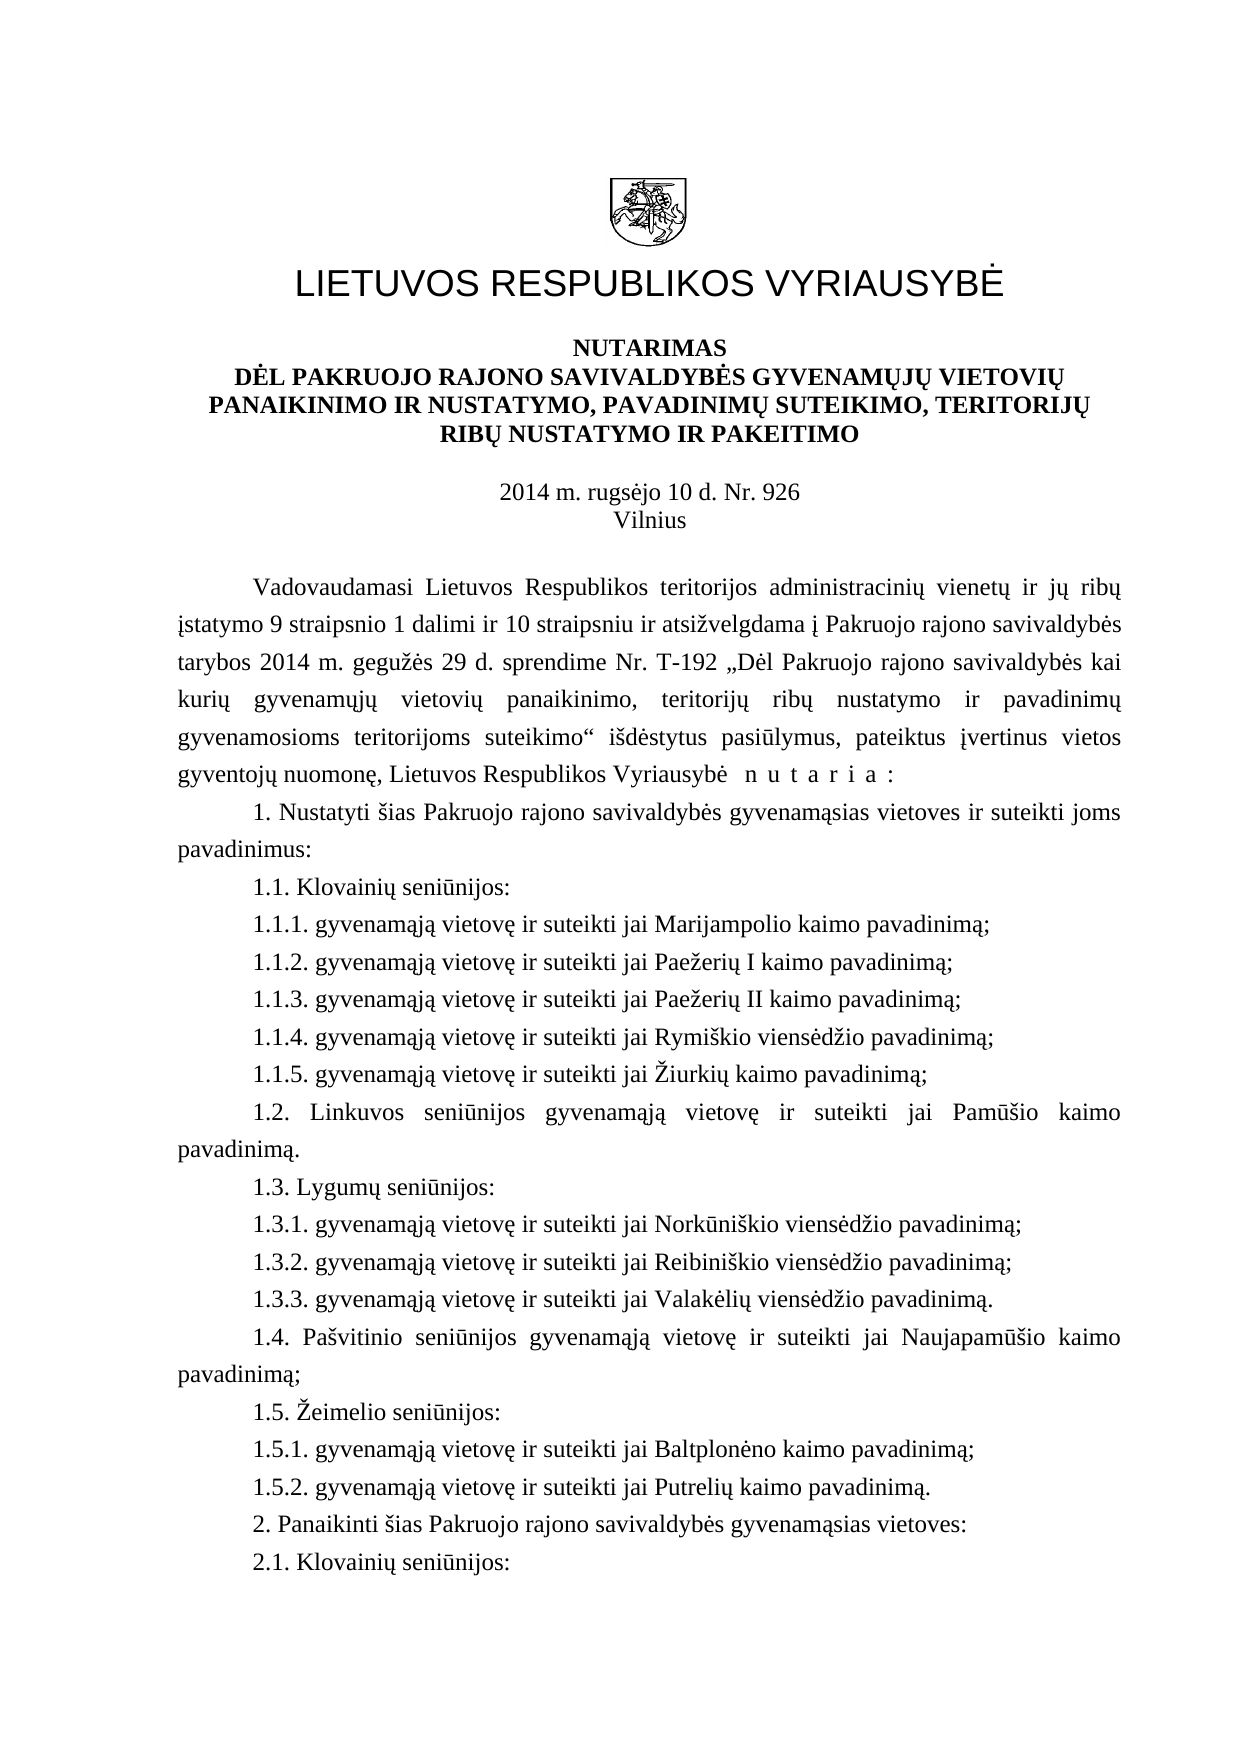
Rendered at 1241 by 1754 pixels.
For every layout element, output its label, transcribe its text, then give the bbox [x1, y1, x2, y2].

text Lietuvos Respublikos Vyriausybė [177, 261, 1122, 304]
text 1.1.1. gyvenamąją vietovę ir suteikti jai Marijampolio kaimo pavadinimą; [177, 900, 1122, 938]
text 1.1. Klovainių seniūnijos: [177, 863, 1122, 900]
text nutarimas [177, 333, 1122, 362]
text 2. Panaikinti šias Pakruojo rajono savivaldybės gyvenamąsias vietoves: [177, 1500, 1122, 1538]
text 1.1.2. gyvenamąją vietovę ir suteikti jai Paežerių I kaimo pavadinimą; [177, 938, 1122, 975]
text 1.1.4. gyvenamąją vietovę ir suteikti jai Rymiškio viensėdžio pavadinimą; [177, 1013, 1122, 1050]
text Vadovaudamasi Lietuvos Respublikos teritorijos administracinių vienetų ir jų ribų įstatymo 9 straipsnio 1 dalimi ir 10 straipsniu ir atsižvelgdama į Pakruojo rajono savivaldybės tarybos 2014 m. gegužės 29 d. sprendime Nr. T-192 „Dėl Pakruojo rajono savivaldybės kai kurių gyvenamųjų vietovių panaikinimo, teritorijų ribų nustatymo ir pavadinimų gyvenamosioms teritorijoms suteikimo“ išdėstytus pasiūlymus, pateiktus įvertinus vietos gyventojų nuomonę, Lietuvos Respublikos Vyriausybė nutaria: [177, 563, 1122, 788]
text 1.2. Linkuvos seniūnijos gyvenamąją vietovę ir suteikti jai Pamūšio kaimo pavadinimą. [177, 1088, 1122, 1163]
text 1.5.1. gyvenamąją vietovę ir suteikti jai Baltplonėno kaimo pavadinimą; [177, 1425, 1122, 1463]
text 1.4. Pašvitinio seniūnijos gyvenamąją vietovę ir suteikti jai Naujapamūšio kaimo pavadinimą; [177, 1313, 1122, 1388]
text 1. Nustatyti šias Pakruojo rajono savivaldybės gyvenamąsias vietoves ir suteikti joms pavadinimus: [177, 788, 1122, 863]
text Dėl PAKRUOJO RAJONO SAVIVALDYBĖS GYVENAMŲJŲ VIETOVIŲ PANAIKINIMO IR NUSTATYMO, PAVADINIMŲ SUTEIKIMO, TERITORIJŲ RIBŲ NUSTATYMO IR PAKEITIMO [177, 362, 1122, 448]
text 2014 m. rugsėjo 10 d. Nr. 926 Vilnius [177, 477, 1122, 534]
text 1.5. Žeimelio seniūnijos: [177, 1388, 1122, 1425]
text 1.3. Lygumų seniūnijos: [177, 1163, 1122, 1200]
text 1.3.3. gyvenamąją vietovę ir suteikti jai Valakėlių viensėdžio pavadinimą. [177, 1275, 1122, 1313]
text 1.3.2. gyvenamąją vietovę ir suteikti jai Reibiniškio viensėdžio pavadinimą; [177, 1238, 1122, 1275]
text 1.1.3. gyvenamąją vietovę ir suteikti jai Paežerių II kaimo pavadinimą; [177, 975, 1122, 1013]
text 2.1. Klovainių seniūnijos: [177, 1538, 1122, 1575]
text 1.5.2. gyvenamąją vietovę ir suteikti jai Putrelių kaimo pavadinimą. [177, 1463, 1122, 1500]
text 1.1.5. gyvenamąją vietovę ir suteikti jai Žiurkių kaimo pavadinimą; [177, 1050, 1122, 1088]
text 1.3.1. gyvenamąją vietovę ir suteikti jai Norkūniškio viensėdžio pavadinimą; [177, 1200, 1122, 1238]
